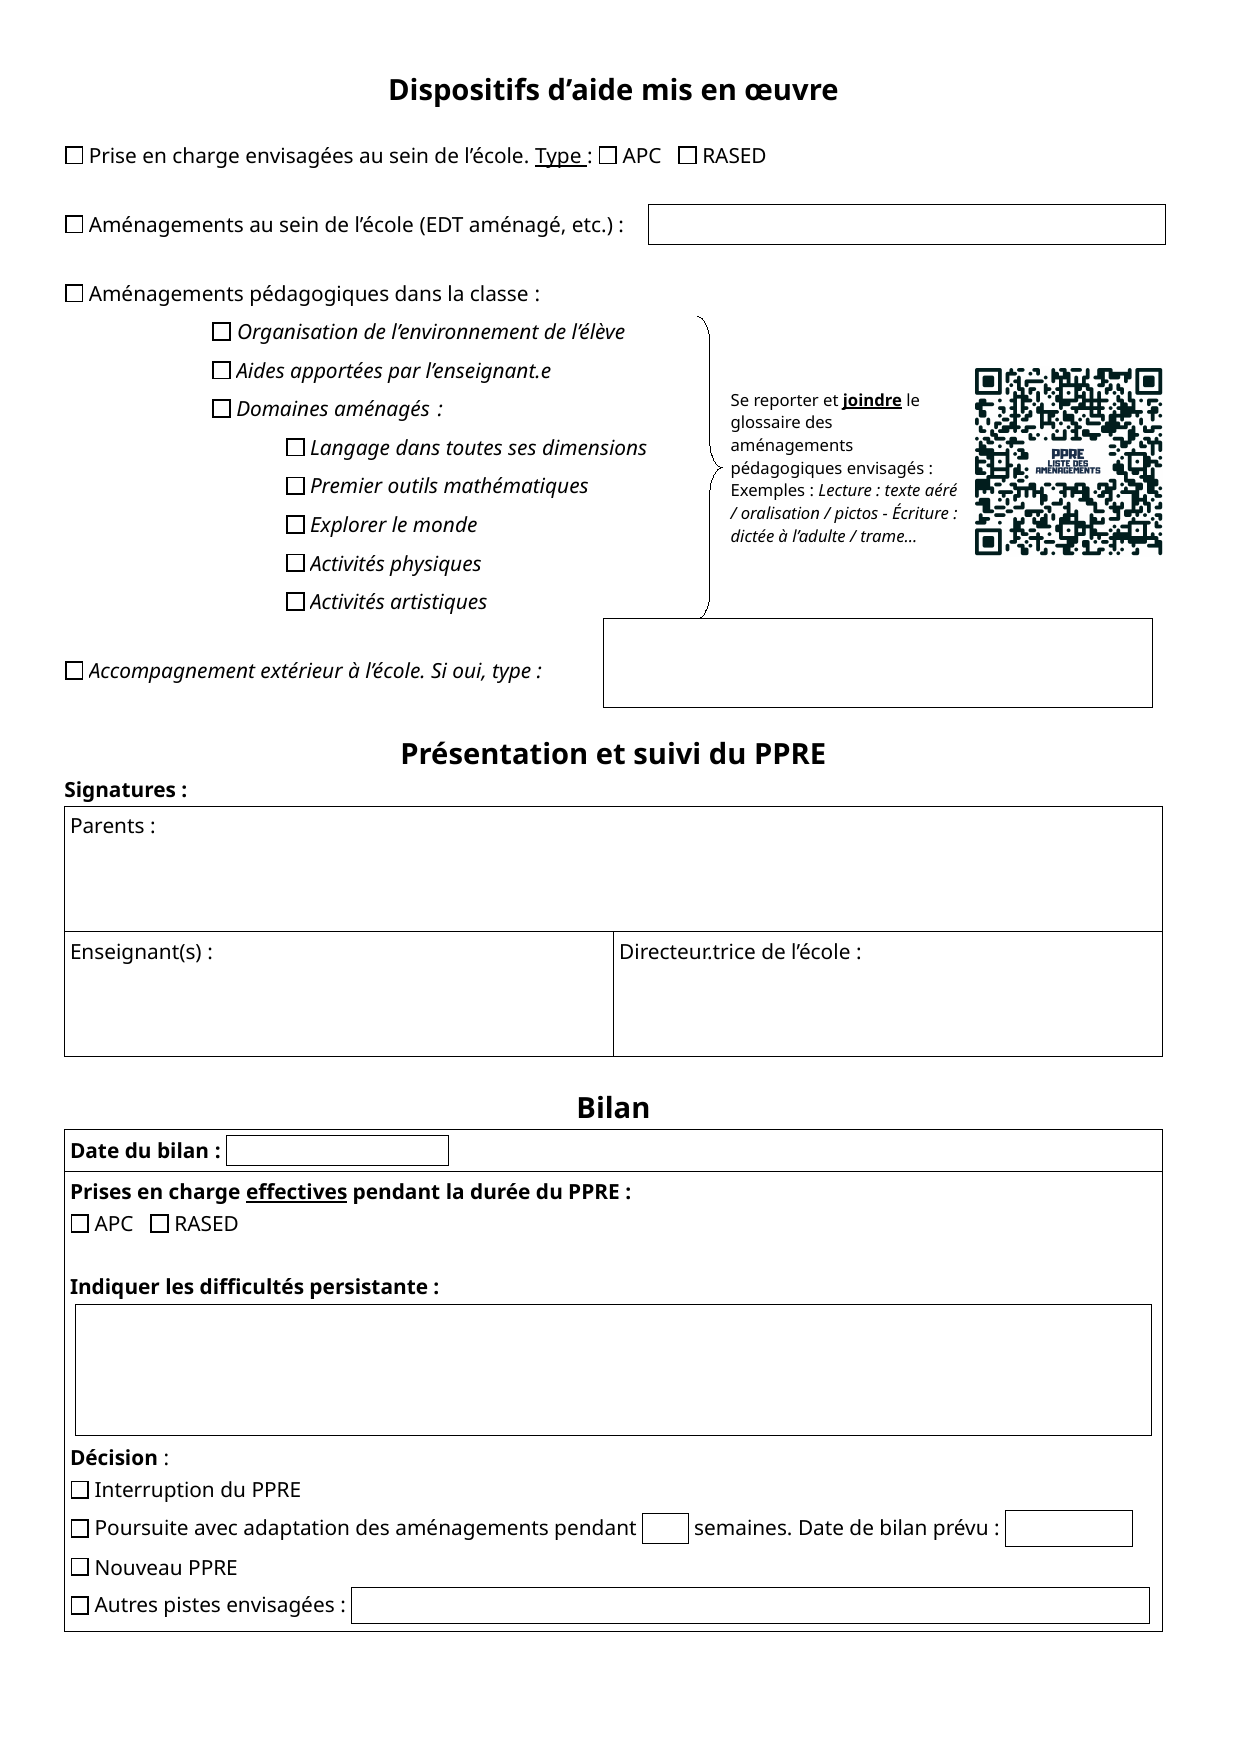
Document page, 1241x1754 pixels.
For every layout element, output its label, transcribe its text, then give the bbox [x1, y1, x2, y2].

text Signatures : [64, 775, 1162, 804]
text Organisation de l’environnement de l’élève [237, 313, 1162, 350]
text Prise en charge envisagées au sein de l’école. Type : [89, 137, 598, 173]
text Activités artistiques [310, 583, 1162, 620]
table_cell Enseignant(s) : [65, 932, 613, 1056]
text Domaines aménagés : [236, 390, 709, 427]
text RASED [702, 137, 1162, 173]
text [710, 544, 1162, 581]
text Aménagements pédagogiques dans la classe : [89, 275, 1162, 311]
table_cell Prises en charge effectives pendant la durée du PPRE : APC RASED Indiquer les difficultés persistante : Décision : Interruption du PPRE Poursuite avec adaptation des aménagements pendant semaines. Date de bilan prévu : Nouveau PPRE Autres pistes envisagées : [65, 1172, 1162, 1631]
text Aides apportées par l’enseignant.e [236, 352, 709, 388]
text Explorer le monde [310, 506, 709, 543]
table_header Date du bilan : [65, 1130, 1162, 1171]
picture [973, 366, 1164, 557]
text Explorer le monde [64, 506, 285, 543]
text [710, 352, 1162, 388]
text Explorer le monde [710, 506, 973, 543]
text Dispositifs d’aide mis en œuvre [64, 69, 1162, 108]
text [64, 583, 285, 620]
text Activités physiques [64, 544, 709, 581]
text [64, 313, 212, 350]
text Aménagements au sein de l’école (EDT aménagé, etc.) : [89, 206, 648, 242]
text Langage dans toutes ses dimensions [310, 429, 973, 466]
text Domaines aménagés : [710, 390, 973, 427]
text APC [622, 137, 678, 173]
table_header Parents : [65, 807, 1162, 931]
text Bilan [64, 1087, 1162, 1127]
text [64, 352, 212, 388]
text Domaines aménagés : [64, 390, 212, 427]
table_cell Directeur.trice de l’école : [614, 932, 1162, 1056]
text Premier outils mathématiques [64, 467, 973, 504]
text Présentation et suivi du PPRE [64, 733, 1162, 773]
text Accompagnement extérieur à l’école. Si oui, type : [89, 652, 603, 689]
text [64, 429, 285, 466]
